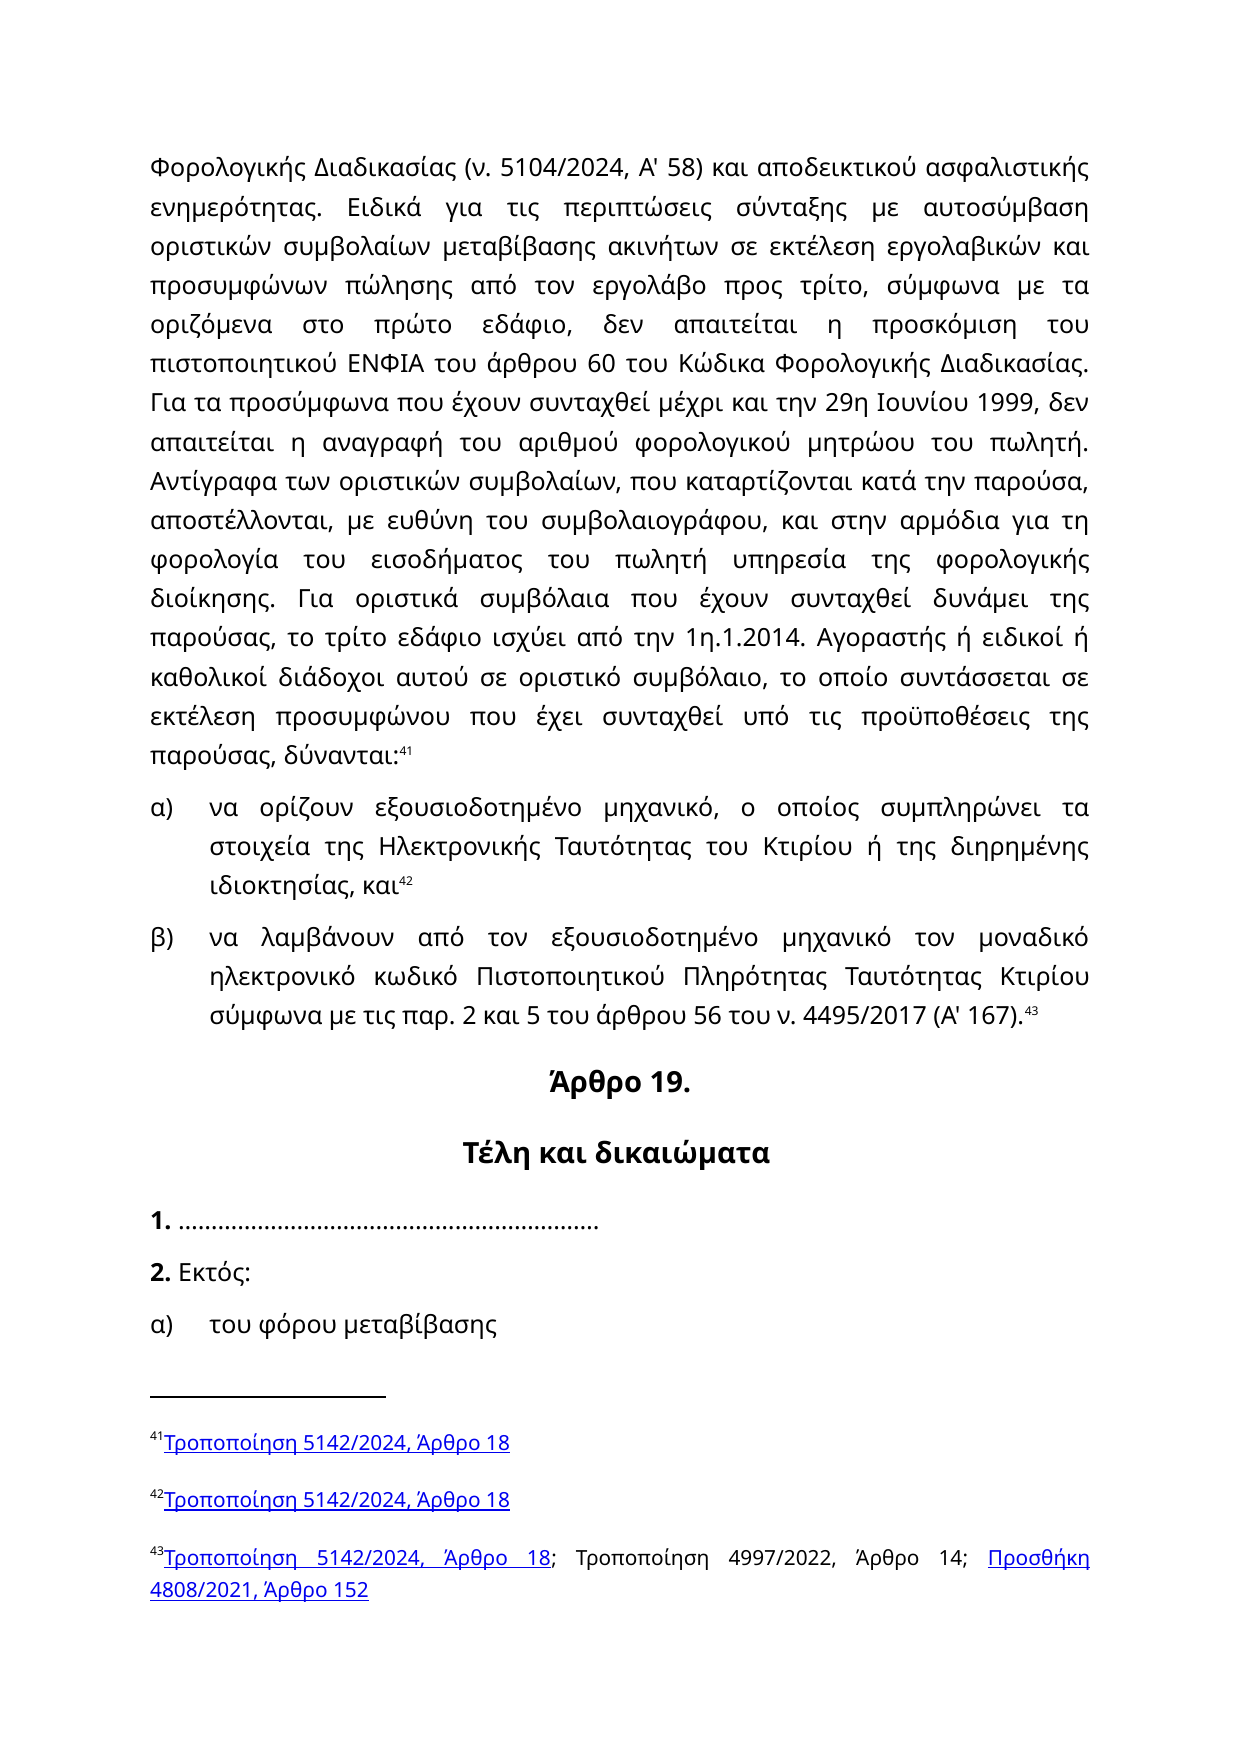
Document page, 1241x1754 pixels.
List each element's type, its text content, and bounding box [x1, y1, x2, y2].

list α) να ορίζουν εξουσιοδοτημένο μηχανικό, ο οποίος συμπληρώνει τα στοιχεία της Ηλεκτρονικής Ταυτότητας του Κτιρίου ή της διηρημένης ιδιοκτησίας, και [150, 789, 1090, 902]
text Τροποποίηση 5142/2024, Άρθρο 18 [150, 1485, 1090, 1514]
list β) να λαμβάνουν από τον εξουσιοδοτημένο μηχανικό τον μοναδικό ηλεκτρονικό κωδικό Πιστοποιητικού Πληρότητας Ταυτότητας Κτιρίου σύμφωνα με τις παρ. 2 και 5 του άρθρου 56 του ν. 4495/2017 (Α' 167). [150, 919, 1090, 1032]
text Τροποποίηση 5142/2024, Άρθρο 18; Τροποποίηση 4997/2022, Άρθρο 14; Προσθήκη 4808/2021, Άρθρο 152 [150, 1543, 1090, 1604]
text Τροποποίηση 5142/2024, Άρθρο 18 [150, 1428, 1090, 1456]
subtitle Τέλη και δικαιώματα [150, 1132, 1090, 1172]
text Φορολογικής Διαδικασίας (ν. 5104/2024, Α' 58) και αποδεικτικού ασφαλιστικής ενημερότητας. Ειδικά για τις περιπτώσεις σύνταξης με αυτοσύμβαση οριστικών συμβολαίων μεταβίβασης ακινήτων σε εκτέλεση εργολαβικών και προσυμφώνων πώλησης από τον εργολάβο προς τρίτο, σύμφωνα με τα οριζόμενα στο πρώτο εδάφιο, δεν απαιτείται η προσκόμιση του πιστοποιητικού ΕΝΦΙΑ του άρθρου 60 του Κώδικα Φορολογικής Διαδικασίας. Για τα προσύμφωνα που έχουν συνταχθεί μέχρι και την 29η Ιουνίου 1999, δεν απαιτείται η αναγραφή του αριθμού φορολογικού μητρώου του πωλητή. Αντίγραφα των οριστικών συμβολαίων, που καταρτίζονται κατά την παρούσα, αποστέλλονται, με ευθύνη του συμβολαιογράφου, και στην αρμόδια για τη φορολογία του εισοδήματος του πωλητή υπηρεσία της φορολογικής διοίκησης. Για οριστικά συμβόλαια που έχουν συνταχθεί δυνάμει της παρούσας, το τρίτο εδάφιο ισχύει από την 1η.1.2014. Αγοραστής ή ειδικοί ή καθολικοί διάδοχοι αυτού σε οριστικό συμβόλαιο, το οποίο συντάσσεται σε εκτέλεση προσυμφώνου που έχει συνταχθεί υπό τις προϋποθέσεις της παρούσας, δύνανται: [150, 150, 1090, 772]
list α) του φόρου μεταβίβασης [150, 1306, 1090, 1340]
subtitle Άρθρο 19. [150, 1062, 1090, 1101]
text 2. Εκτός: [150, 1254, 1090, 1289]
text 1. ………………………………………………………. [150, 1203, 1090, 1237]
